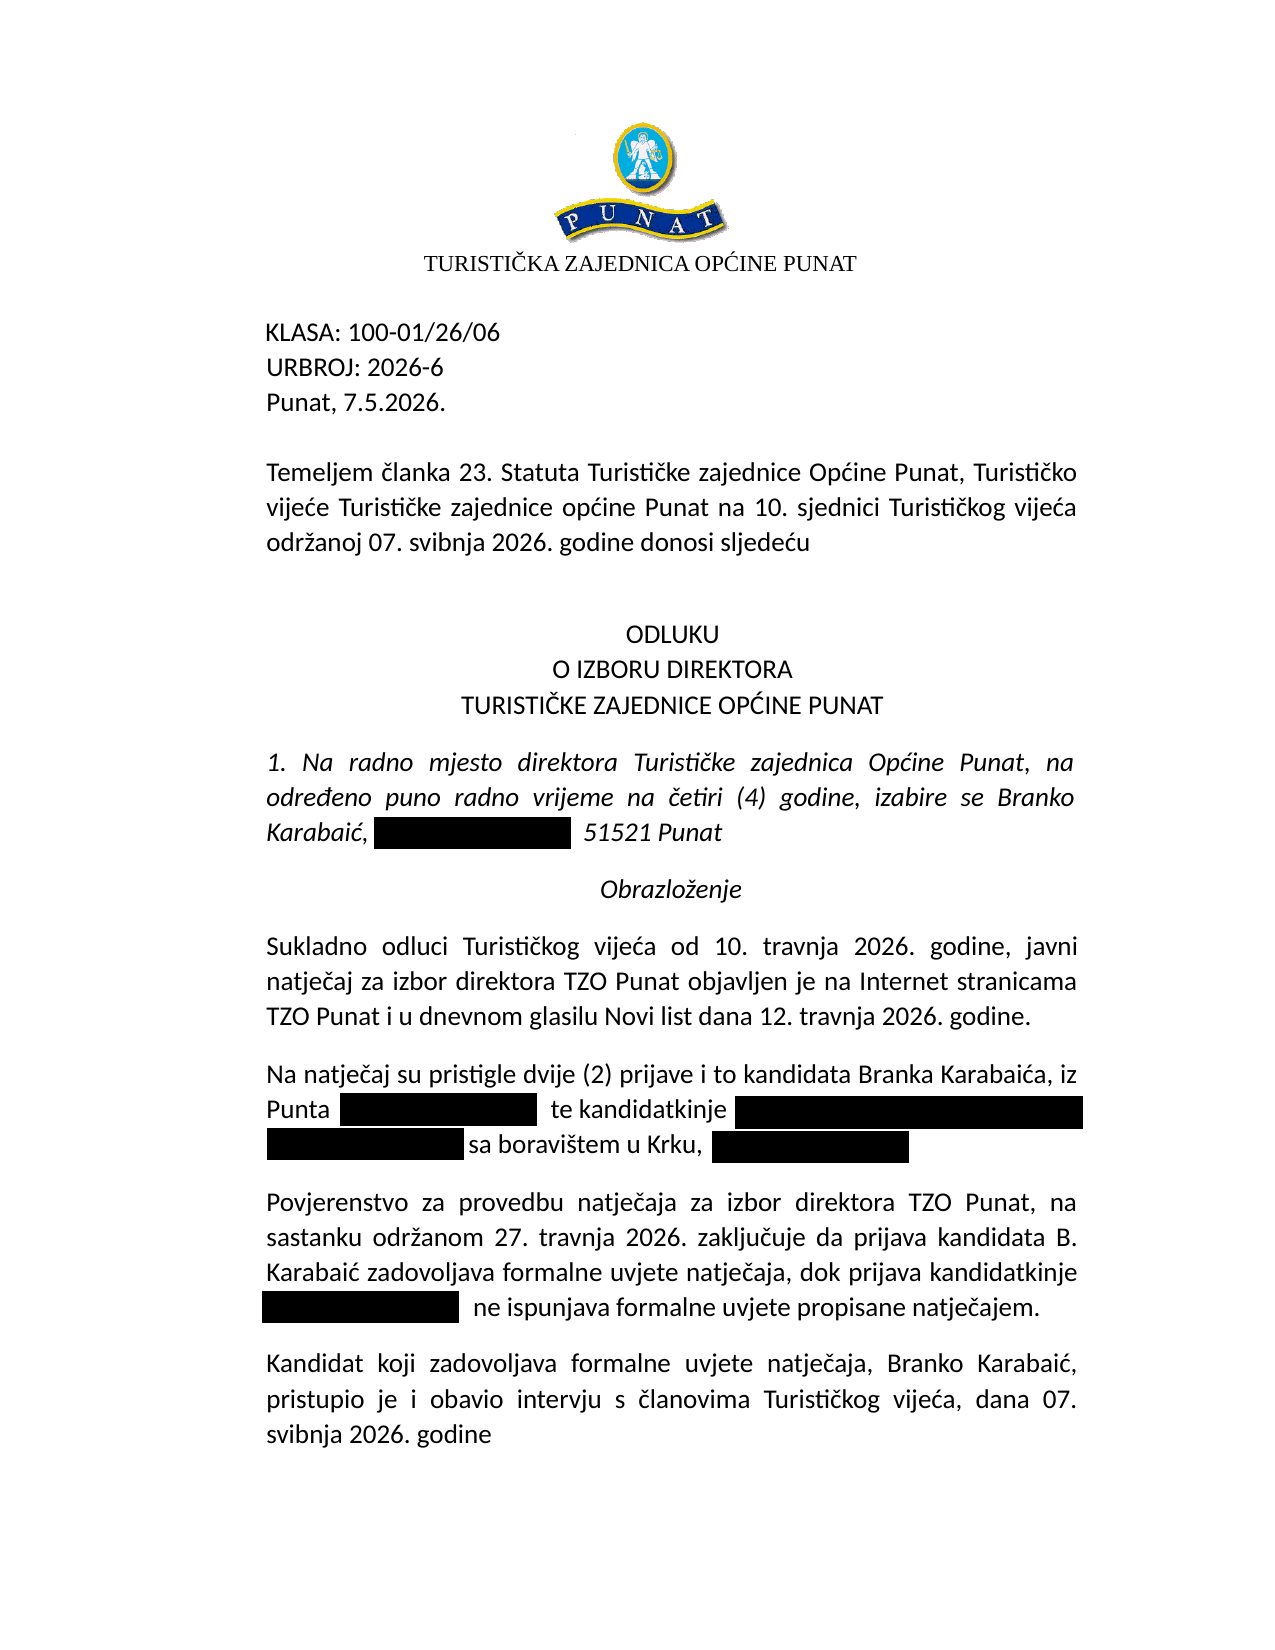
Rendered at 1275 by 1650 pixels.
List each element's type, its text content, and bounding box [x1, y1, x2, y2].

text TURISTIČKE ZAJEDNICE OPĆINE PUNAT [266, 688, 1078, 721]
text TURISTIČKA ZAJEDNICA OPĆINE PUNAT [207, 250, 1078, 276]
text sa boravištem u Krku, [266, 1127, 1078, 1160]
text Punat, 7.5.2026. [266, 385, 1078, 418]
text Na natječaj su pristigle dvije (2) prijave i to kandidata Branka Karabaića, iz Punta te kandidatkinje [266, 1057, 1078, 1125]
text O IZBORU DIREKTORA [266, 653, 1078, 686]
text Sukladno odluci Turističkog vijeća od 10. travnja 2026. godine, javni natječaj za izbor direktora TZO Punat objavljen je na Internet stranicama TZO Punat i u dnevnom glasilu Novi list dana 12. travnja 2026. godine. [266, 929, 1078, 1032]
text KLASA: 100-01/26/06 [265, 315, 1078, 348]
text Povjerenstvo za provedbu natječaja za izbor direktora TZO Punat, na sastanku održanom 27. travnja 2026. zaključuje da prijava kandidata B. Karabaić zadovoljava formalne uvjete natječaja, dok prijava kandidatkinje M ne ispunjava formalne uvjete propisane natječajem. [266, 1185, 1078, 1323]
text URBROJ: 2026-6 [266, 350, 1078, 383]
text ODLUKU [266, 617, 1078, 650]
text Obrazloženje [266, 872, 1078, 905]
text 1. Na radno mjesto direktora Turističke zajednica Općine Punat, na određeno puno radno vrijeme na četiri (4) godine, izabire se Branko Karabaić, 51521 Punat [266, 745, 1078, 848]
text Temeljem članka 23. Statuta Turističke zajednice Općine Punat, Turističko vijeće Turističke zajednice općine Punat na 10. sjednici Turističkog vijeća održanoj 07. svibnja 2026. godine donosi sljedeću [266, 455, 1078, 558]
text Kandidat koji zadovoljava formalne uvjete natječaja, Branko Karabaić, pristupio je i obavio intervju s članovima Turističkog vijeća, dana 07. svibnja 2026. godine [266, 1347, 1078, 1450]
